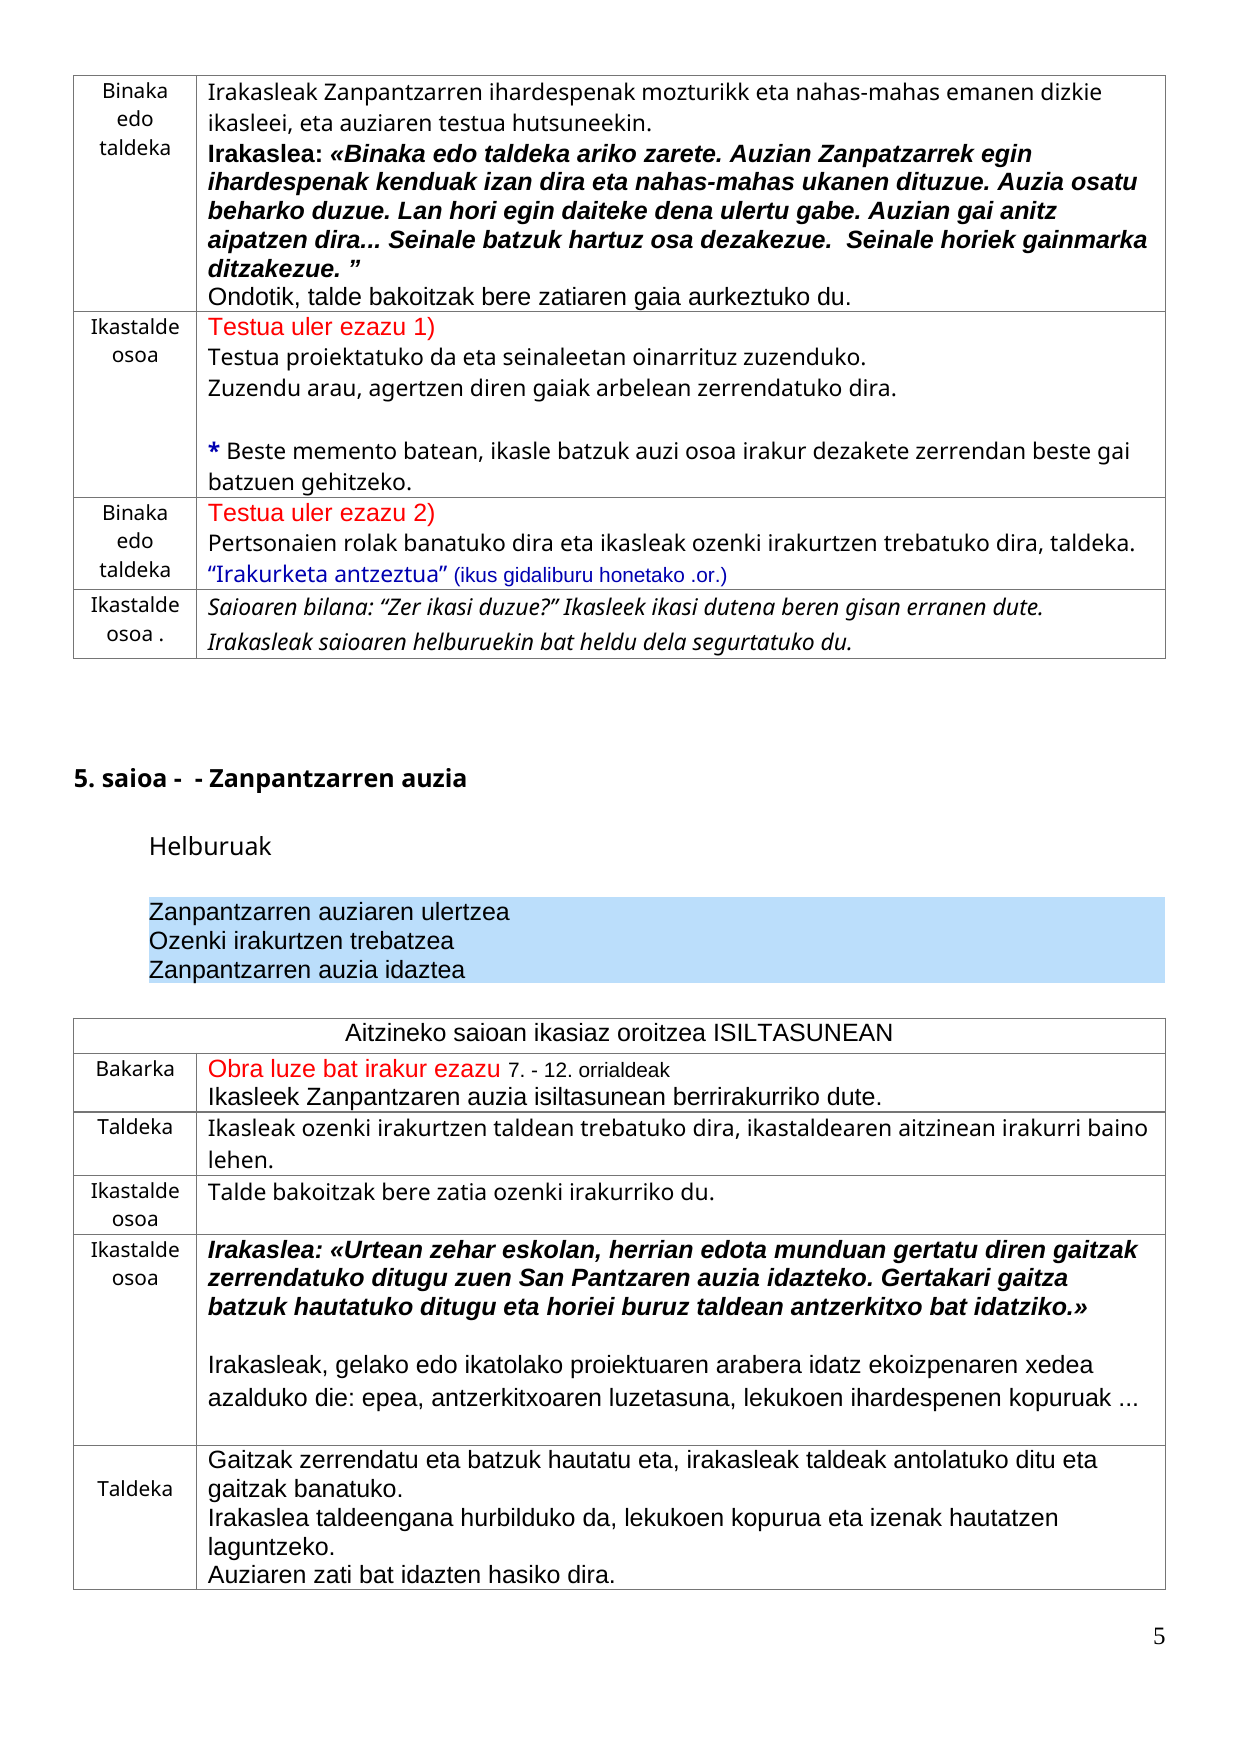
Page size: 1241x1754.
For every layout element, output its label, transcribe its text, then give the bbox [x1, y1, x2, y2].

table_cell Ikastalde osoa [74, 312, 196, 497]
table_cell Saioaren bilana: “Zer ikasi duzue?” Ikasleek ikasi dutena beren gisan erranen dute. Irakasleak saioaren helburuekin bat heldu dela segurtatuko du. [197, 590, 1165, 658]
text Helburuak [149, 829, 1165, 863]
table_cell Bakarka [74, 1054, 196, 1111]
table_cell Gaitzak zerrendatu eta batzuk hautatu eta, irakasleak taldeak antolatuko ditu eta gaitzak banatuko. Irakaslea taldeengana hurbilduko da, lekukoen kopurua eta izenak hautatzen laguntzeko. Auziaren zati bat idazten hasiko dira. [197, 1446, 1165, 1589]
table_cell Talde bakoitzak bere zatia ozenki irakurriko du. [197, 1176, 1165, 1234]
table_cell Irakaslea: «Urtean zehar eskolan, herrian edota munduan gertatu diren gaitzak zerrendatuko ditugu zuen San Pantzaren auzia idazteko. Gertakari gaitza batzuk hautatuko ditugu eta horiei buruz taldean antzerkitxo bat idatziko.» Irakasleak, gelako edo ikatolako proiektuaren arabera idatz ekoizpenaren xedea azalduko die: epea, antzerkitxoaren luzetasuna, lekukoen ihardespenen kopuruak ... [197, 1235, 1165, 1444]
text Zanpantzarren auziaren ulertzea Ozenki irakurtzen trebatzea [149, 897, 1165, 954]
table_cell Ikasleak ozenki irakurtzen taldean trebatuko dira, ikastaldearen aitzinean irakurri baino lehen. [197, 1113, 1165, 1175]
table_cell Taldeka [74, 1446, 196, 1589]
table_cell Testua uler ezazu 2) Pertsonaien rolak banatuko dira eta ikasleak ozenki irakurtzen trebatuko dira, taldeka. “Irakurketa antzeztua” (ikus gidaliburu honetako .or.) [197, 498, 1165, 589]
table_header Aitzineko saioan ikasiaz oroitzea ISILTASUNEAN [74, 1019, 1165, 1053]
table_cell Ikastalde osoa . [74, 590, 196, 658]
text 5. saioa - - Zanpantzarren auzia [74, 761, 1165, 795]
table_cell Binaka edo taldeka [74, 76, 196, 311]
table_cell Obra luze bat irakur ezazu 7. - 12. orrialdeak Ikasleek Zanpantzaren auzia isiltasunean berrirakurriko dute. [197, 1054, 1165, 1111]
table_cell Irakasleak Zanpantzarren ihardespenak mozturikk eta nahas-mahas emanen dizkie ikasleei, eta auziaren testua hutsuneekin. Irakaslea: «Binaka edo taldeka ariko zarete. Auzian Zanpatzarrek egin ihardespenak kenduak izan dira eta nahas-mahas ukanen dituzue. Auzia osatu beharko duzue. Lan hori egin daiteke dena ulertu gabe. Auzian gai anitz aipatzen dira... Seinale batzuk hartuz osa dezakezue. Seinale horiek gainmarka ditzakezue. ” Ondotik, talde bakoitzak bere zatiaren gaia aurkeztuko du. [197, 76, 1165, 311]
text Zanpantzarren auzia idaztea [149, 954, 1165, 983]
table_cell Ikastalde osoa [74, 1176, 196, 1234]
table_cell Testua uler ezazu 1) Testua proiektatuko da eta seinaleetan oinarrituz zuzenduko. Zuzendu arau, agertzen diren gaiak arbelean zerrendatuko dira. * Beste memento batean, ikasle batzuk auzi osoa irakur dezakete zerrendan beste gai batzuen gehitzeko. [197, 312, 1165, 497]
table_cell Taldeka [74, 1113, 196, 1175]
table_cell Ikastalde osoa [74, 1235, 196, 1444]
table_cell Binaka edo taldeka [74, 498, 196, 589]
